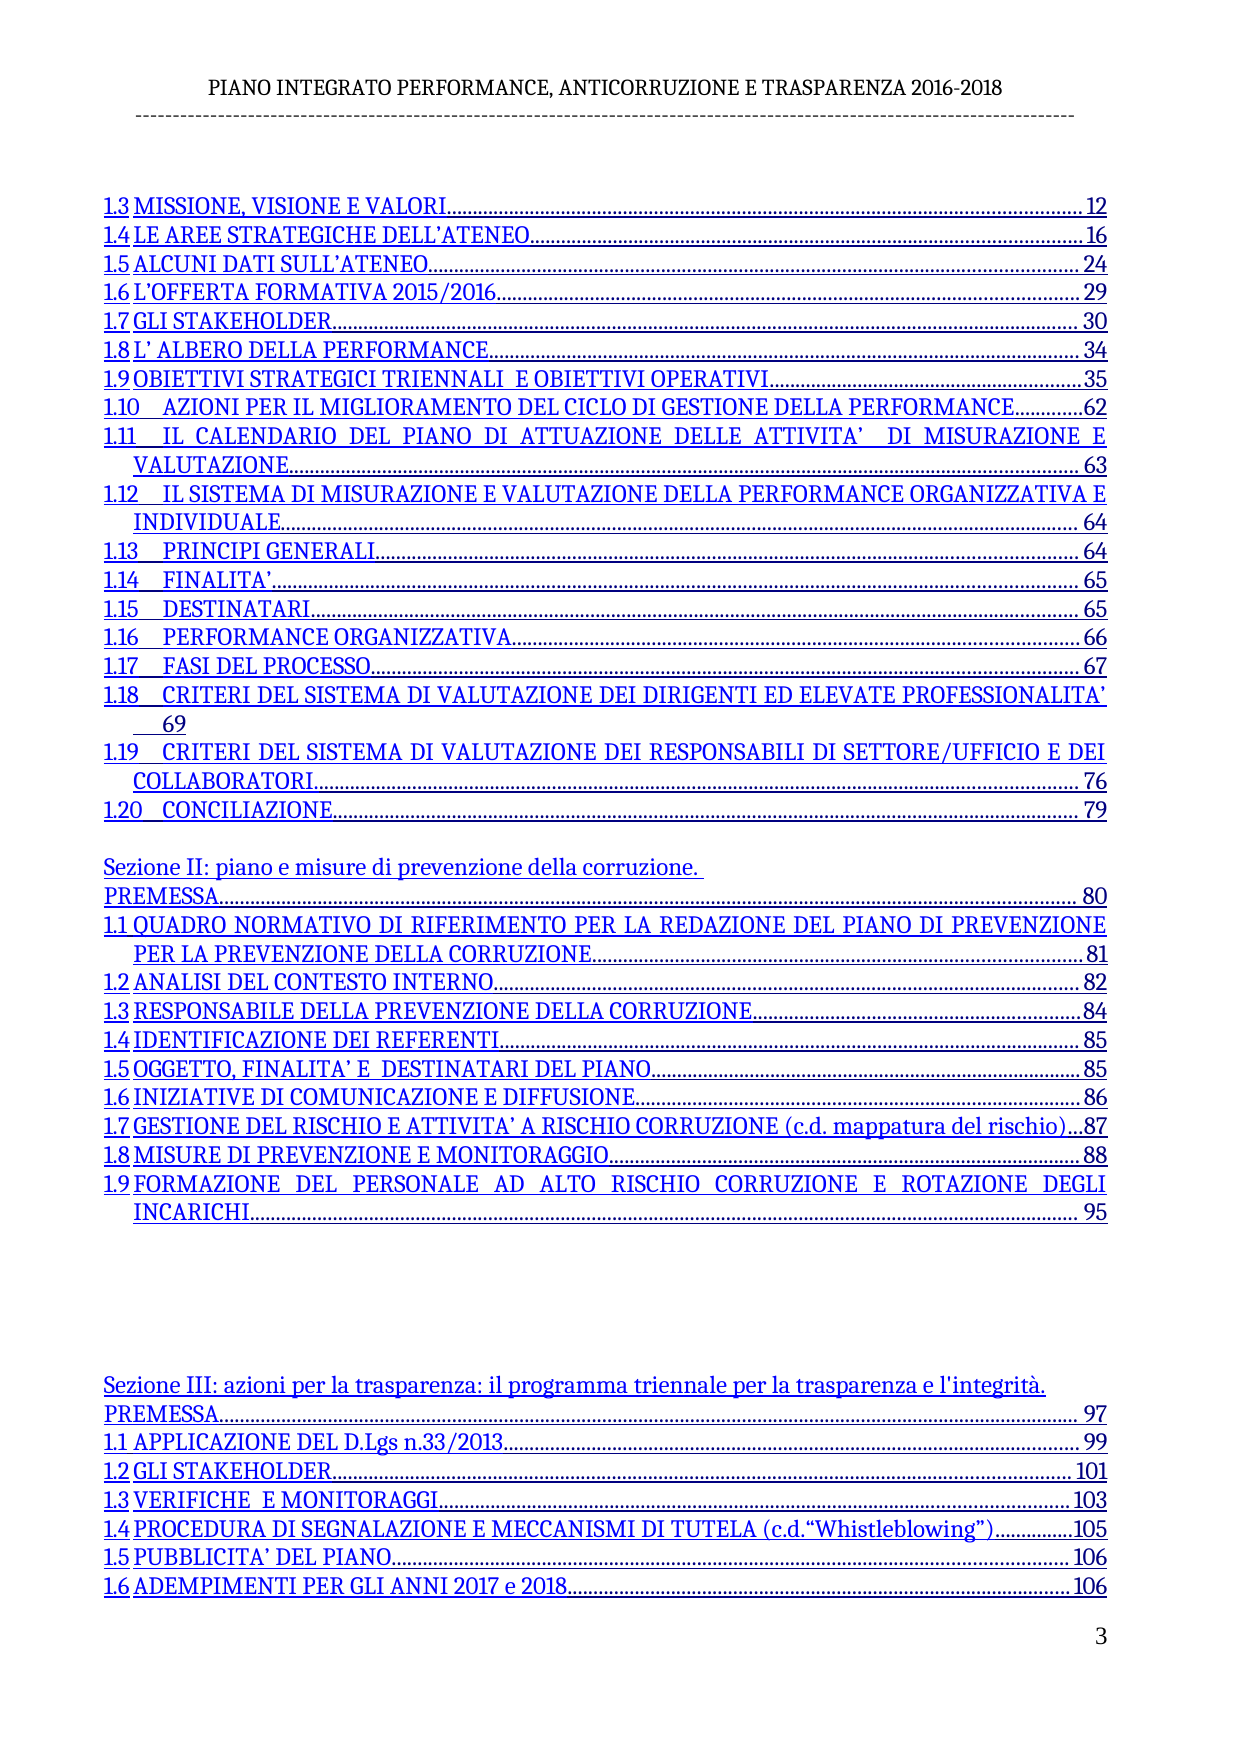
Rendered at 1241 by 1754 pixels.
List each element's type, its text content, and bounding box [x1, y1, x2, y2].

text 1.17 FASI DEL PROCESSO 67 [103, 652, 1107, 676]
text 1.2 GLI STAKEHOLDER 101 [103, 1457, 1107, 1486]
text 1.2 ANALISI DEL CONTESTO INTERNO 82 [103, 968, 1107, 997]
text 1.5 ALCUNI DATI SULL’ATENEO 24 [103, 249, 1107, 278]
text 1.11 IL CALENDARIO DEL PIANO DI ATTUAZIONE DELLE ATTIVITA’ DI MISURAZIONE E VALUTAZIONE 63 [103, 447, 1107, 479]
text Sezione III: azioni per la trasparenza: il programma triennale per la trasparenza e l'integrità. [103, 1371, 1107, 1399]
text 1.14 FINALITA’ 65 [103, 566, 1107, 590]
text 1.4 LE AREE STRATEGICHE DELL’ATENEO 16 [103, 221, 1107, 249]
text 1.6 L’OFFERTA FORMATIVA 2015/2016 29 [103, 278, 1107, 307]
text 1.6 INIZIATIVE DI COMUNICAZIONE E DIFFUSIONE 86 [103, 1083, 1107, 1112]
text 1.5 OGGETTO, FINALITA’ E DESTINATARI DEL PIANO 85 [103, 1054, 1107, 1083]
text 1.19 CRITERI DEL SISTEMA DI VALUTAZIONE DEI RESPONSABILI DI SETTORE/UFFICIO E DEI COLLABORATORI. 76 [103, 738, 1107, 763]
text [103, 677, 1107, 681]
text [103, 562, 1107, 566]
text 1.3 RESPONSABILE DELLA PREVENZIONE DELLA CORRUZIONE 84 [103, 997, 1107, 1026]
text 69 [103, 706, 1107, 738]
text PREMESSA 97 [103, 1399, 1107, 1424]
text 1.10 AZIONI PER IL MIGLIORAMENTO DEL CICLO DI GESTIONE DELLA PERFORMANCE 62 [103, 393, 1107, 418]
text 1.15 DESTINATARI 65 [103, 594, 1107, 619]
text 1.7 GLI STAKEHOLDER 30 [103, 307, 1107, 336]
text 1.9 OBIETTIVI STRATEGICI TRIENNALI E OBIETTIVI OPERATIVI 35 [103, 364, 1107, 393]
text Sezione II: piano e misure di prevenzione della corruzione. [103, 853, 1107, 882]
text 1.19 CRITERI DEL SISTEMA DI VALUTAZIONE DEI RESPONSABILI DI SETTORE/UFFICIO E DEI COLLABORATORI. 76 [103, 764, 1107, 796]
text [103, 907, 1107, 911]
text 1.8 MISURE DI PREVENZIONE E MONITORAGGIO 88 [103, 1141, 1107, 1169]
text 1.12 IL SISTEMA DI MISURAZIONE E VALUTAZIONE DELLA PERFORMANCE ORGANIZZATIVA E INDIVIDUALE 64 [103, 479, 1107, 504]
text PREMESSA 80 [103, 882, 1107, 906]
text 1.7 GESTIONE DEL RISCHIO E ATTIVITA’ A RISCHIO CORRUZIONE (c.d. mappatura del rischio) 87 [103, 1112, 1107, 1141]
text 1.16 PERFORMANCE ORGANIZZATIVA 66 [103, 623, 1107, 648]
text 1.3 MISSIONE, VISIONE E VALORI 12 [103, 192, 1107, 221]
text 1.3 VERIFICHE E MONITORAGGI 103 [103, 1486, 1107, 1514]
text 1.4 IDENTIFICAZIONE DEI REFERENTI 85 [103, 1026, 1107, 1054]
text 1.20 CONCILIAZIONE 79 [103, 796, 1107, 820]
text 1.1 QUADRO NORMATIVO DI RIFERIMENTO PER LA REDAZIONE DEL PIANO DI PREVENZIONE PER LA PREVENZIONE DELLA CORRUZIONE 81 [103, 911, 1107, 935]
text 1.1 QUADRO NORMATIVO DI RIFERIMENTO PER LA REDAZIONE DEL PIANO DI PREVENZIONE PER LA PREVENZIONE DELLA CORRUZIONE 81 [103, 936, 1107, 968]
text 1.6 ADEMPIMENTI PER GLI ANNI 2017 e 2018 106 [103, 1572, 1107, 1601]
text 1.18 CRITERI DEL SISTEMA DI VALUTAZIONE DEI DIRIGENTI ED ELEVATE PROFESSIONALITA’ [103, 681, 1107, 705]
text 1.11 IL CALENDARIO DEL PIANO DI ATTUAZIONE DELLE ATTIVITA’ DI MISURAZIONE E VALUTAZIONE 63 [103, 422, 1107, 446]
text 1.5 PUBBLICITA’ DEL PIANO 106 [103, 1543, 1107, 1572]
text 1.9 FORMAZIONE DEL PERSONALE AD ALTO RISCHIO CORRUZIONE E ROTAZIONE DEGLI INCARICHI 95 [103, 1169, 1107, 1227]
text 1.12 IL SISTEMA DI MISURAZIONE E VALUTAZIONE DELLA PERFORMANCE ORGANIZZATIVA E INDIVIDUALE 64 [103, 505, 1107, 537]
text 1.4 PROCEDURA DI SEGNALAZIONE E MECCANISMI DI TUTELA (c.d.“Whistleblowing”) 105 [103, 1514, 1107, 1543]
text 1.8 L’ ALBERO DELLA PERFORMANCE 34 [103, 336, 1107, 364]
text 1.1 APPLICAZIONE DEL D.Lgs n.33/2013 99 [103, 1428, 1107, 1453]
text 1.13 PRINCIPI GENERALI 64 [103, 537, 1107, 561]
